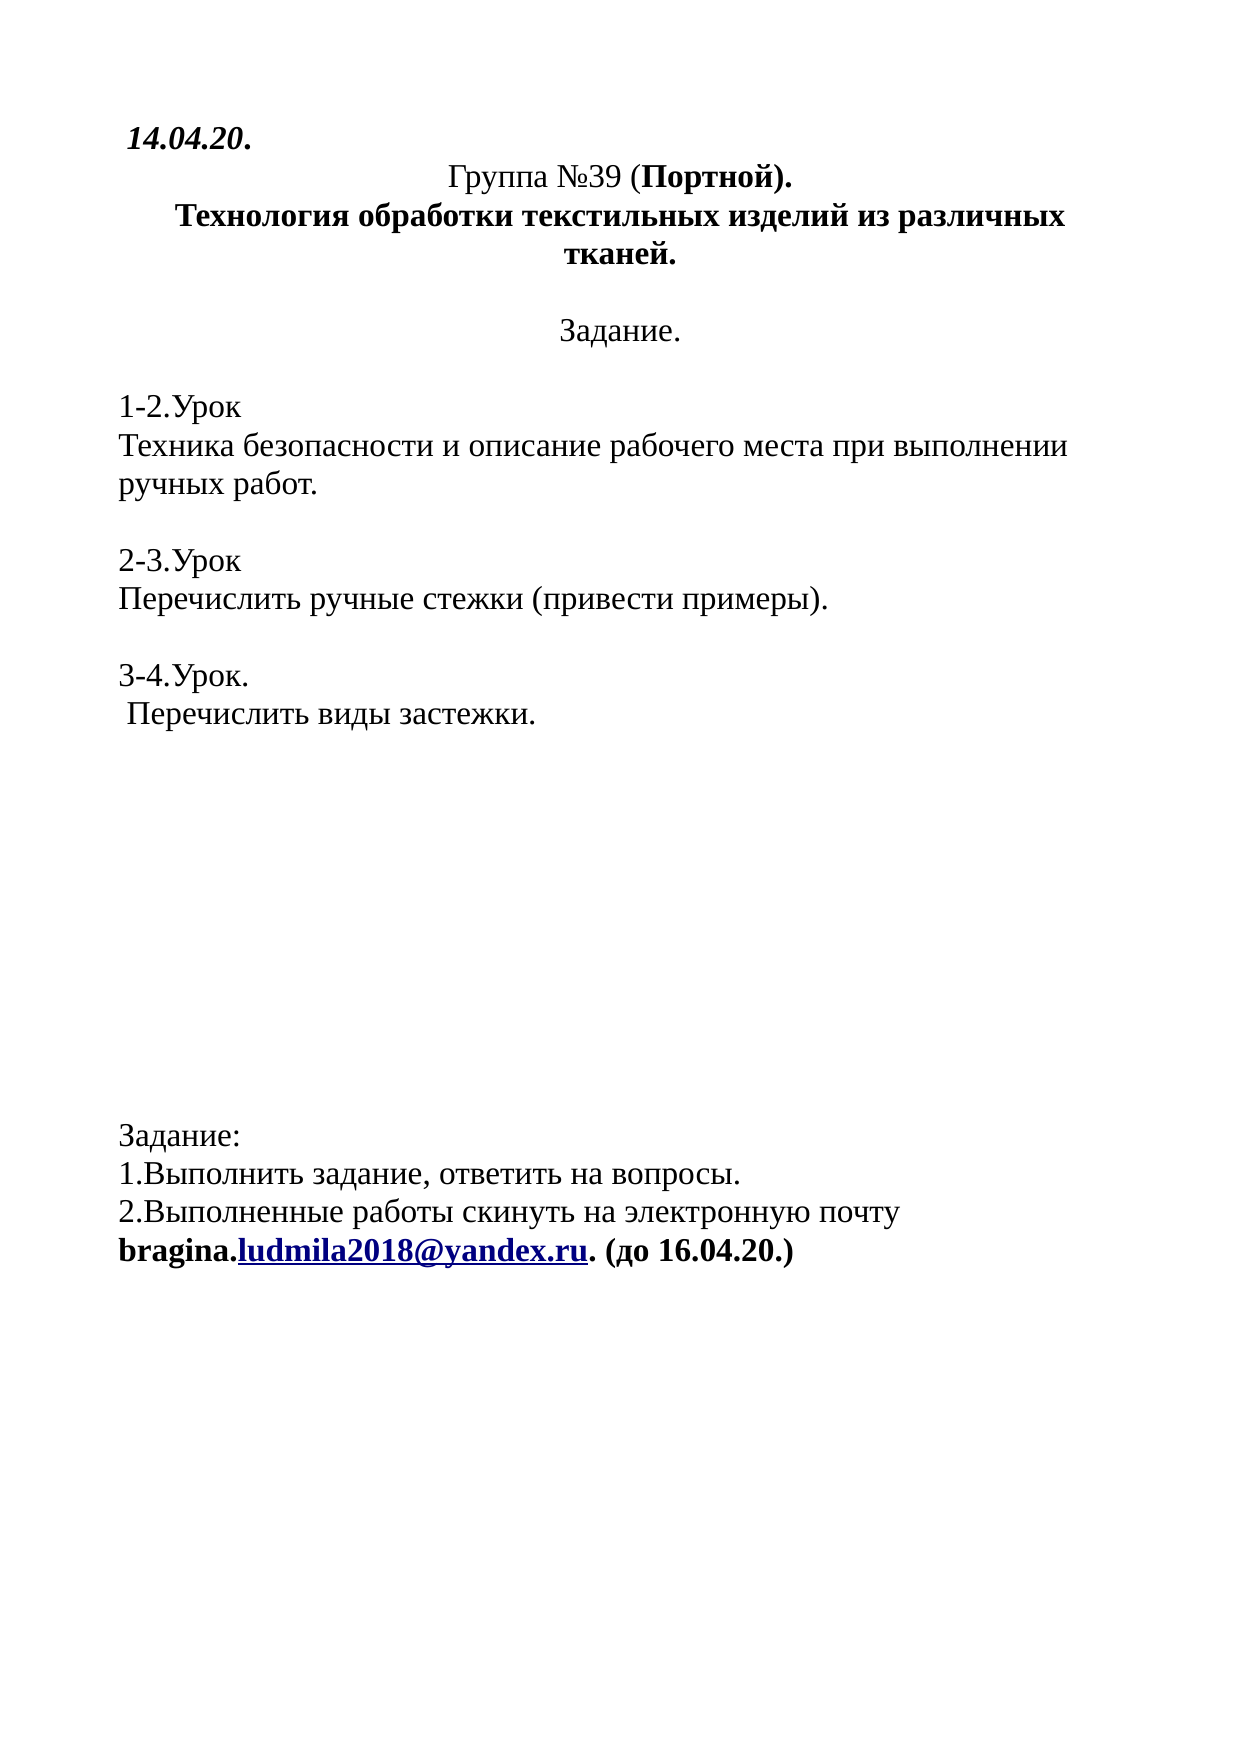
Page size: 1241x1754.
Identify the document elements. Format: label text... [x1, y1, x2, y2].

text Перечислить ручные стежки (привести примеры). [118, 578, 1122, 616]
text 2.Выполненные работы скинуть на электронную почту [118, 1191, 1122, 1230]
text Группа №39 (Портной). [118, 156, 1122, 195]
text Задание: [118, 1115, 1122, 1153]
text bragina.ludmila2018@yandex.ru. (до 16.04.20.) [118, 1230, 1122, 1268]
text 1-2.Урок [118, 386, 1122, 425]
text 1.Выполнить задание, ответить на вопросы. [118, 1153, 1122, 1191]
text 3-4.Урок. [118, 655, 1122, 693]
text Задание. [118, 310, 1122, 348]
text Техника безопасности и описание рабочего места при выполнении ручных работ. [118, 425, 1122, 501]
text 14.04.20. [118, 118, 1122, 156]
text 2-3.Урок [118, 540, 1122, 578]
text Перечислить виды застежки. [118, 693, 1122, 731]
text Технология обработки текстильных изделий из различных тканей. [118, 195, 1122, 271]
